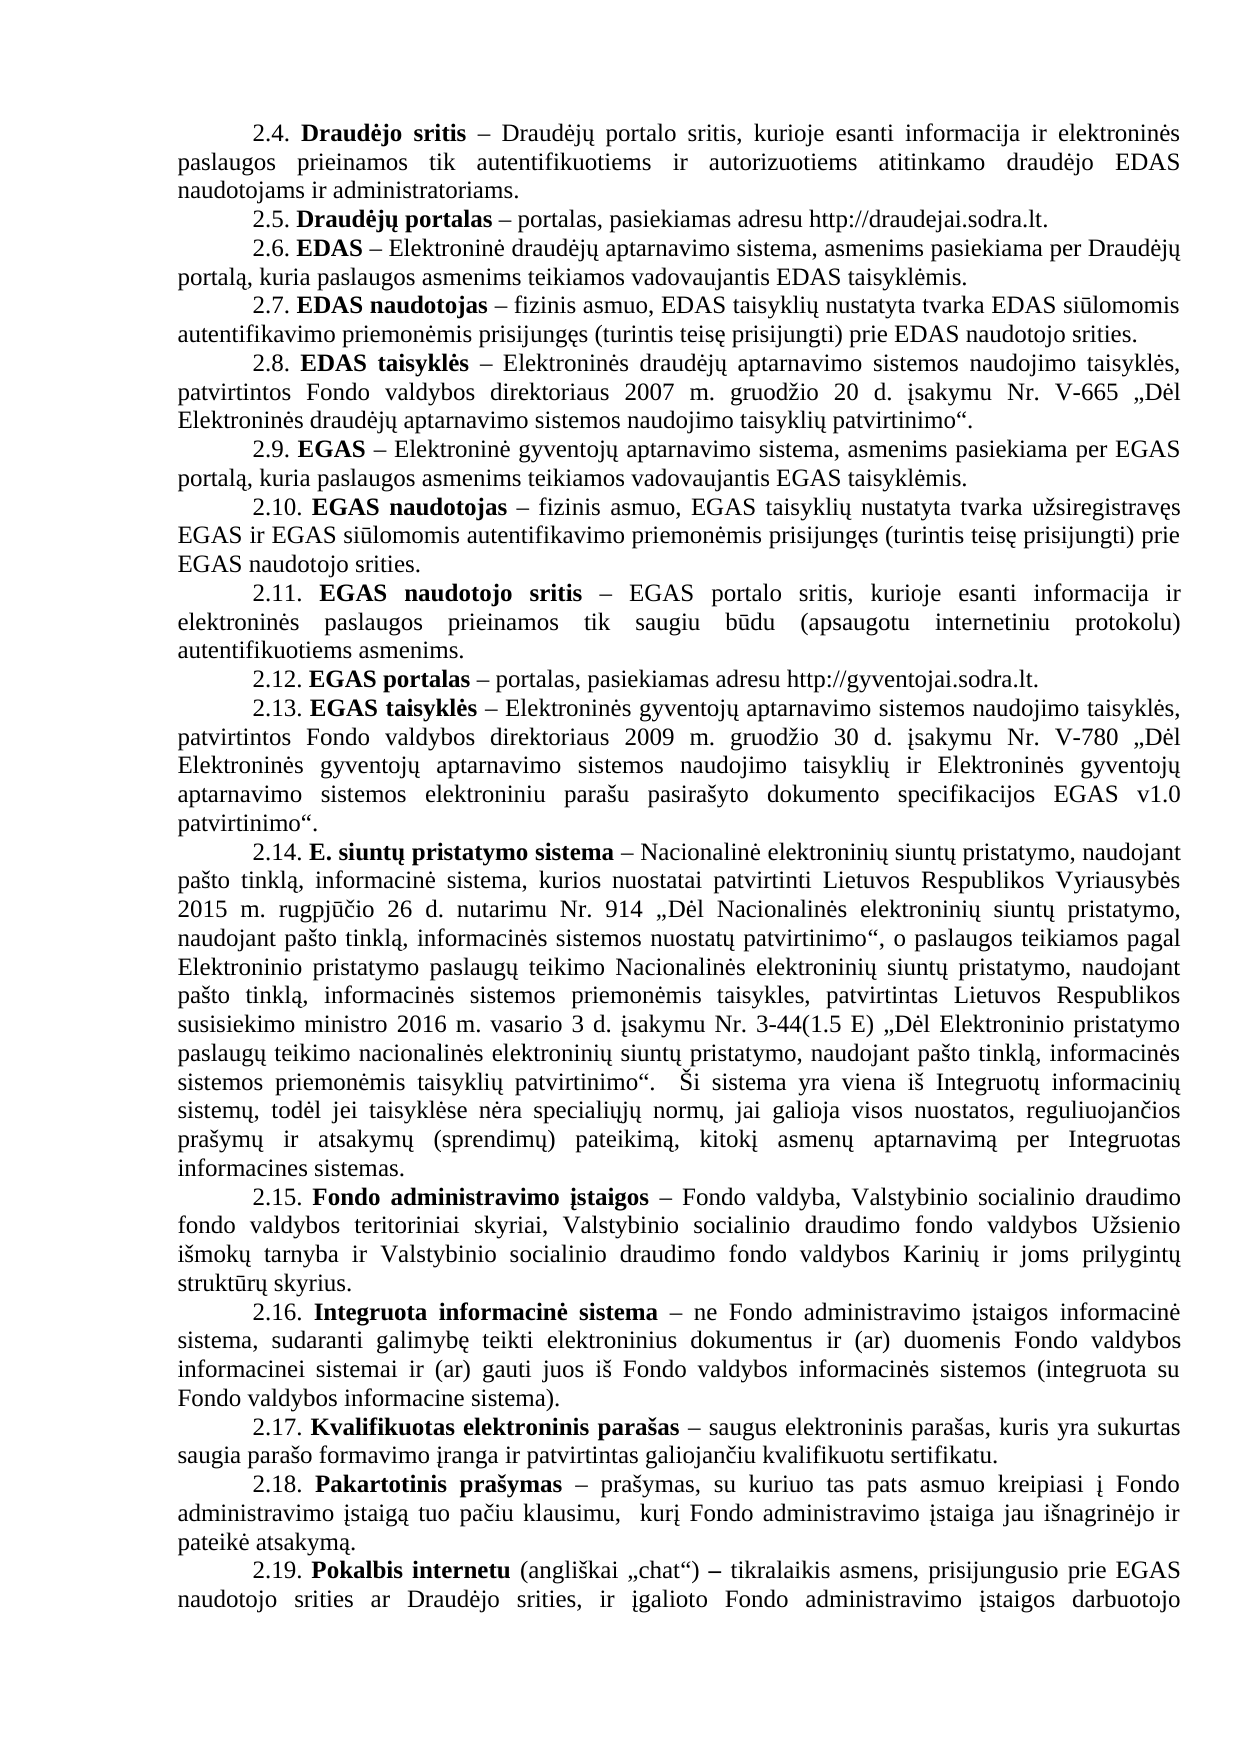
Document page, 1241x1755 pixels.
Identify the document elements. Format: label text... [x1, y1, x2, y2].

text 2.17. Kvalifikuotas elektroninis parašas – saugus elektroninis parašas, kuris yra sukurtas saugia parašo formavimo įranga ir patvirtintas galiojančiu kvalifikuotu sertifikatu. [177, 1412, 1181, 1469]
text 2.5. Draudėjų portalas – portalas, pasiekiamas adresu http://draudejai.sodra.lt. [177, 204, 1181, 233]
text 2.12. EGAS portalas – portalas, pasiekiamas adresu http://gyventojai.sodra.lt. [177, 664, 1181, 693]
text 2.18. Pakartotinis prašymas – prašymas, su kuriuo tas pats asmuo kreipiasi į Fondo administravimo įstaigą tuo pačiu klausimu, kurį Fondo administravimo įstaiga jau išnagrinėjo ir pateikė atsakymą. [177, 1469, 1181, 1556]
text 2.13. EGAS taisyklės – Elektroninės gyventojų aptarnavimo sistemos naudojimo taisyklės, patvirtintos Fondo valdybos direktoriaus 2009 m. gruodžio 30 d. įsakymu Nr. V-780 „Dėl Elektroninės gyventojų aptarnavimo sistemos naudojimo taisyklių ir Elektroninės gyventojų aptarnavimo sistemos elektroniniu parašu pasirašyto dokumento specifikacijos EGAS v1.0 patvirtinimo“. [177, 693, 1181, 837]
text 2.19. Pokalbis internetu (angliškai „chat“) – tikralaikis asmens, prisijungusio prie EGAS naudotojo srities ar Draudėjo srities, ir įgalioto Fondo administravimo įstaigos darbuotojo [177, 1556, 1181, 1613]
text 2.11. EGAS naudotojo sritis – EGAS portalo sritis, kurioje esanti informacija ir elektroninės paslaugos prieinamos tik saugiu būdu (apsaugotu internetiniu protokolu) autentifikuotiems asmenims. [177, 578, 1181, 664]
text 2.8. EDAS taisyklės – Elektroninės draudėjų aptarnavimo sistemos naudojimo taisyklės, patvirtintos Fondo valdybos direktoriaus 2007 m. gruodžio 20 d. įsakymu Nr. V-665 „Dėl Elektroninės draudėjų aptarnavimo sistemos naudojimo taisyklių patvirtinimo“. [177, 348, 1181, 434]
text 2.9. EGAS – Elektroninė gyventojų aptarnavimo sistema, asmenims pasiekiama per EGAS portalą, kuria paslaugos asmenims teikiamos vadovaujantis EGAS taisyklėmis. [177, 434, 1181, 492]
text 2.15. Fondo administravimo įstaigos – Fondo valdyba, Valstybinio socialinio draudimo fondo valdybos teritoriniai skyriai, Valstybinio socialinio draudimo fondo valdybos Užsienio išmokų tarnyba ir Valstybinio socialinio draudimo fondo valdybos Karinių ir joms prilygintų struktūrų skyrius. [177, 1182, 1181, 1297]
text 2.6. EDAS – Elektroninė draudėjų aptarnavimo sistema, asmenims pasiekiama per Draudėjų portalą, kuria paslaugos asmenims teikiamos vadovaujantis EDAS taisyklėmis. [177, 233, 1181, 291]
text 2.7. EDAS naudotojas – fizinis asmuo, EDAS taisyklių nustatyta tvarka EDAS siūlomomis autentifikavimo priemonėmis prisijungęs (turintis teisę prisijungti) prie EDAS naudotojo srities. [177, 291, 1181, 348]
text 2.10. EGAS naudotojas – fizinis asmuo, EGAS taisyklių nustatyta tvarka užsiregistravęs EGAS ir EGAS siūlomomis autentifikavimo priemonėmis prisijungęs (turintis teisę prisijungti) prie EGAS naudotojo srities. [177, 492, 1181, 578]
text 2.14. E. siuntų pristatymo sistema – Nacionalinė elektroninių siuntų pristatymo, naudojant pašto tinklą, informacinė sistema, kurios nuostatai patvirtinti Lietuvos Respublikos Vyriausybės 2015 m. rugpjūčio 26 d. nutarimu Nr. 914 „Dėl Nacionalinės elektroninių siuntų pristatymo, naudojant pašto tinklą, informacinės sistemos nuostatų patvirtinimo“, o paslaugos teikiamos pagal Elektroninio pristatymo paslaugų teikimo Nacionalinės elektroninių siuntų pristatymo, naudojant pašto tinklą, informacinės sistemos priemonėmis taisykles, patvirtintas Lietuvos Respublikos susisiekimo ministro 2016 m. vasario 3 d. įsakymu Nr. 3-44(1.5 E) „Dėl Elektroninio pristatymo paslaugų teikimo nacionalinės elektroninių siuntų pristatymo, naudojant pašto tinklą, informacinės sistemos priemonėmis taisyklių patvirtinimo“. Ši sistema yra viena iš Integruotų informacinių sistemų, todėl jei taisyklėse nėra specialiųjų normų, jai galioja visos nuostatos, reguliuojančios prašymų ir atsakymų (sprendimų) pateikimą, kitokį asmenų aptarnavimą per Integruotas informacines sistemas. [177, 837, 1181, 1182]
text 2.4. Draudėjo sritis – Draudėjų portalo sritis, kurioje esanti informacija ir elektroninės paslaugos prieinamos tik autentifikuotiems ir autorizuotiems atitinkamo draudėjo EDAS naudotojams ir administratoriams. [177, 118, 1181, 204]
text 2.16. Integruota informacinė sistema – ne Fondo administravimo įstaigos informacinė sistema, sudaranti galimybę teikti elektroninius dokumentus ir (ar) duomenis Fondo valdybos informacinei sistemai ir (ar) gauti juos iš Fondo valdybos informacinės sistemos (integruota su Fondo valdybos informacine sistema). [177, 1297, 1181, 1412]
